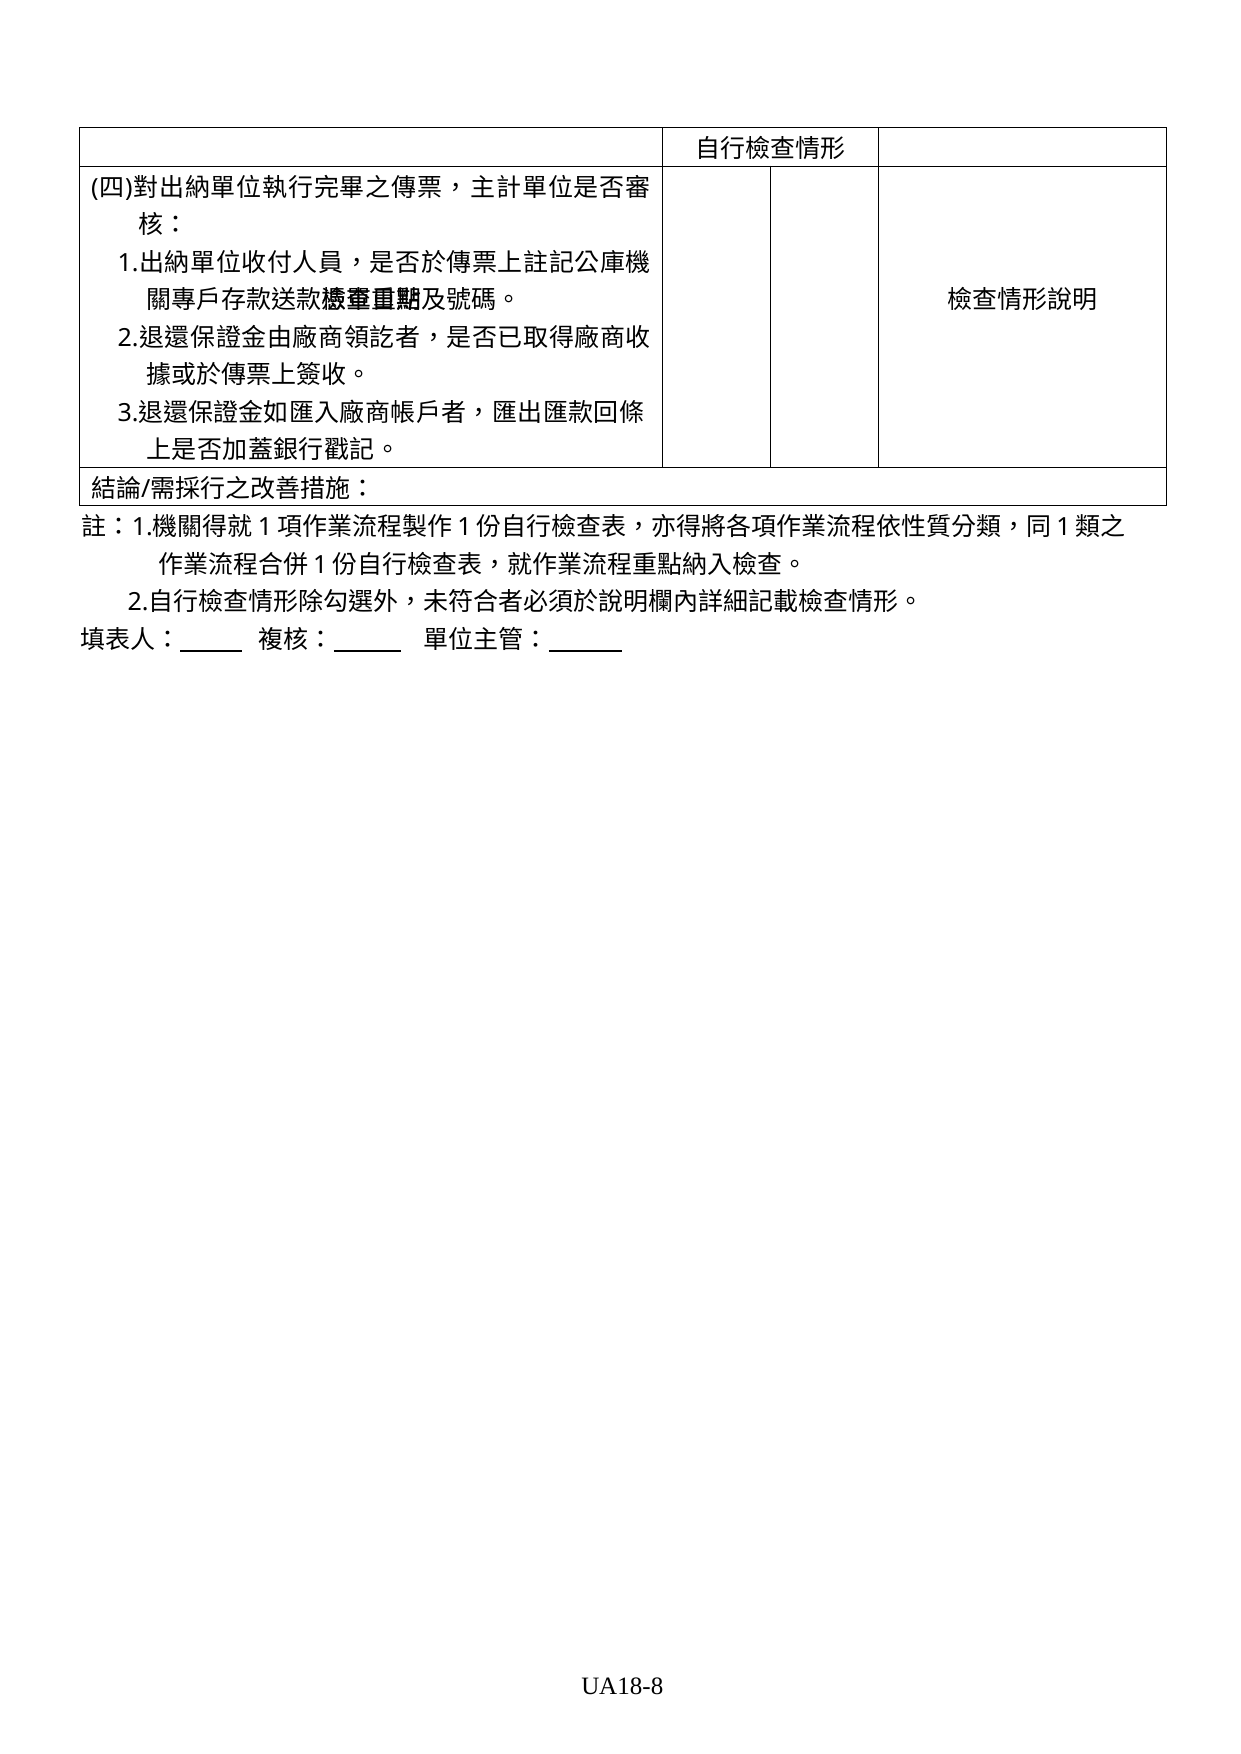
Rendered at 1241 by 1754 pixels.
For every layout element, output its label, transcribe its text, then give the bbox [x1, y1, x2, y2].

table_header [879, 128, 1166, 166]
text 2.自行檢查情形除勾選外，未符合者必須於說明欄內詳細記載檢查情形。 [127, 581, 1144, 619]
text 註：1.機關得就1項作業流程製作1份自行檢查表，亦得將各項作業流程依性質分類，同1類之作業流程合併1份自行檢查表，就作業流程重點納入檢查。 [82, 506, 1150, 581]
table_cell (四)對出納單位執行完畢之傳票，主計單位是否審核： 1.出納單位收付人員，是否於傳票上註記公庫機關專戶存款送款憑單日期及號碼。 2.退還保證金由廠商領訖者，是否已取得廠商收據或於傳票上簽收。 3.退還保證金如匯入廠商帳戶者，匯出匯款回條上是否加蓋銀行戳記。 [80, 167, 662, 467]
text 填表人： 複核： 單位主管： [80, 619, 1144, 656]
table_cell [663, 167, 770, 467]
table_cell [771, 167, 878, 467]
table_cell 結論/需採行之改善措施： [80, 468, 1166, 505]
table_cell [879, 167, 1166, 467]
table_header [80, 128, 662, 166]
table_header 自行檢查情形 [663, 128, 878, 166]
